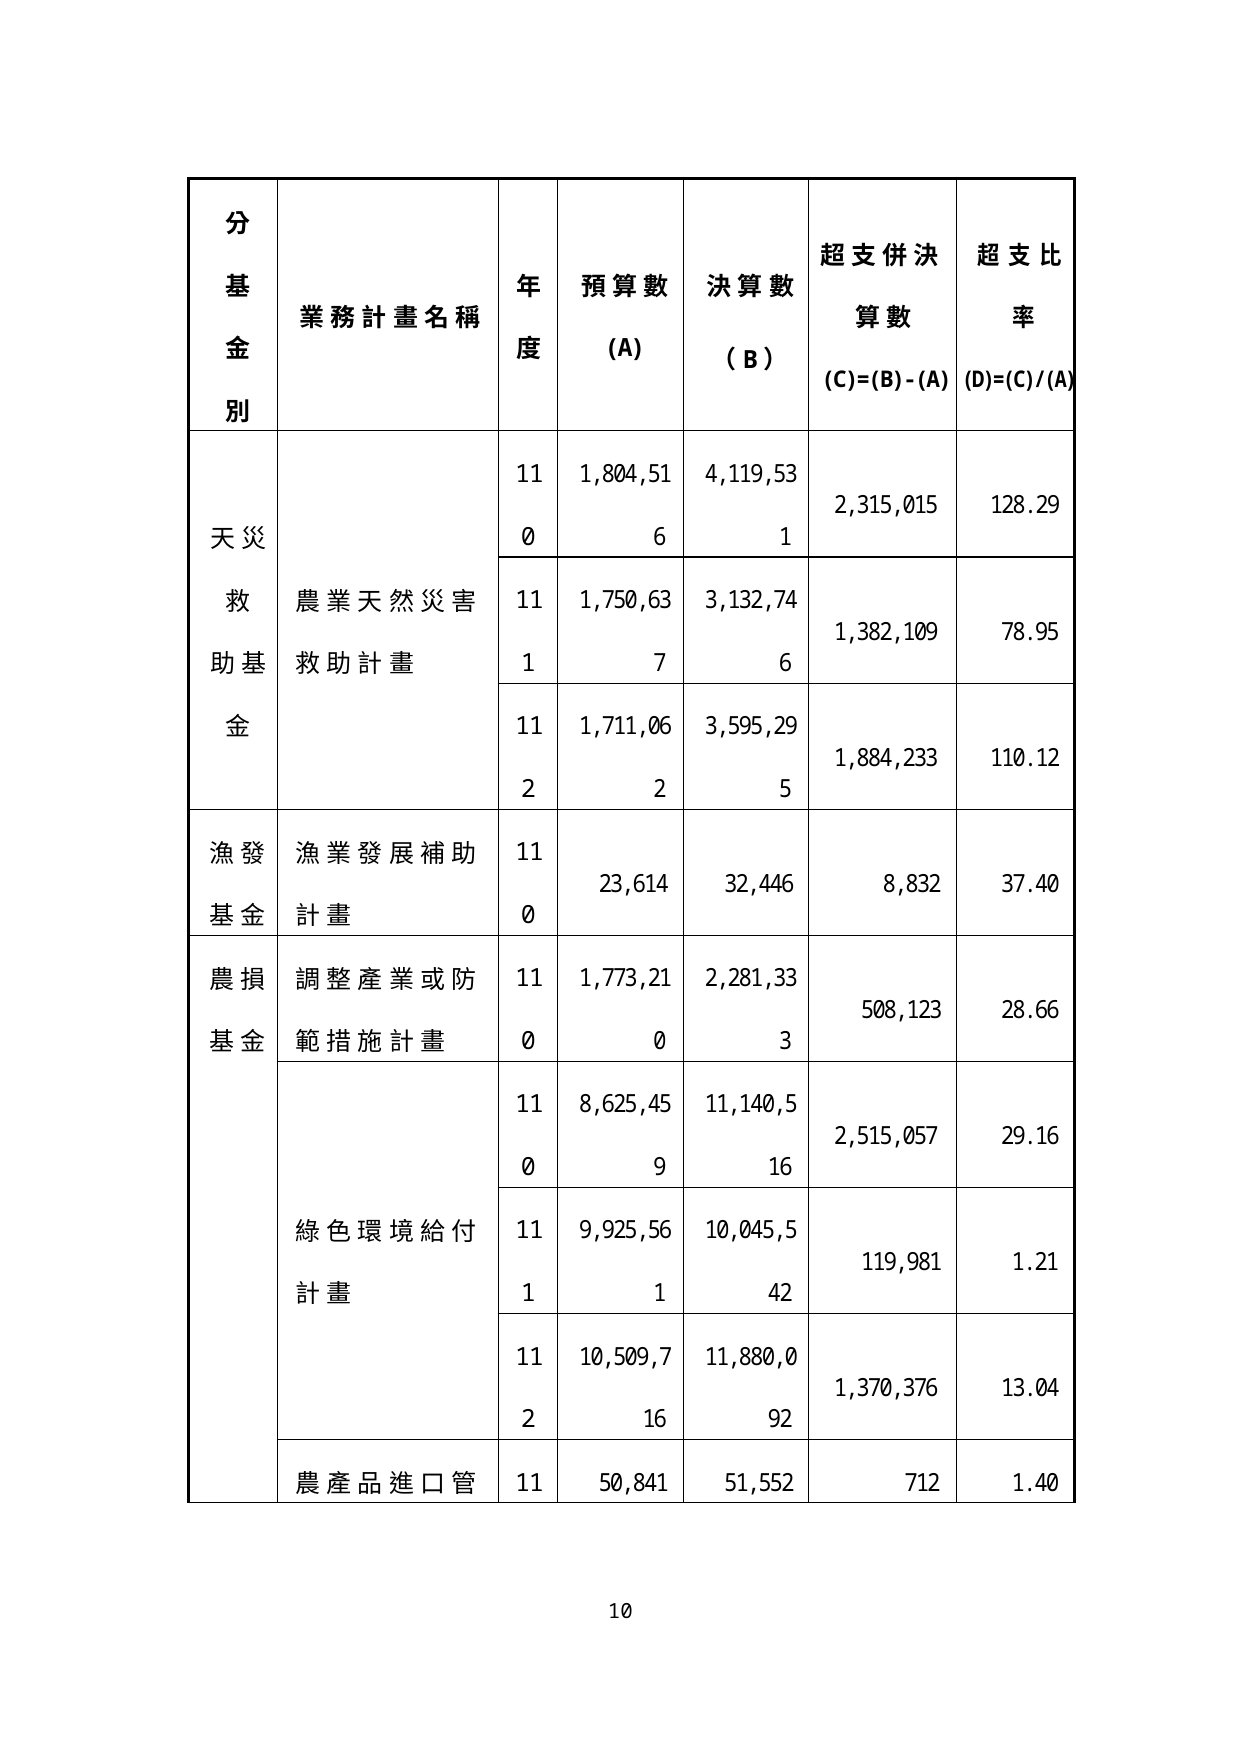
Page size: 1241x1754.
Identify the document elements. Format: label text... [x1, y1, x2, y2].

table_cell 2,315,015 [809, 431, 956, 556]
table_cell 2,281,333 [684, 936, 808, 1061]
table_cell 110 [499, 810, 557, 934]
table_cell 128.29 [957, 431, 1073, 556]
table_cell 9,925,561 [558, 1188, 683, 1313]
table_cell 11,880,092 [684, 1314, 808, 1439]
table_cell 508,123 [809, 936, 956, 1061]
table_cell 漁發 基金 [190, 810, 277, 934]
table_cell 50,841 [558, 1440, 683, 1502]
table_cell 農產品進口管 [278, 1440, 498, 1502]
table_cell 29.16 [957, 1062, 1073, 1187]
table_cell 112 [499, 684, 557, 808]
table_cell 8,625,459 [558, 1062, 683, 1187]
table_cell 1,370,376 [809, 1314, 956, 1439]
table_cell 1,804,516 [558, 431, 683, 556]
table_header 業務計畫名稱 [278, 180, 498, 430]
table_cell 1,884,233 [809, 684, 956, 808]
table_cell 112 [499, 1314, 557, 1439]
table_header 年度 [499, 180, 557, 430]
table_cell 110 [499, 1062, 557, 1187]
table_cell 13.04 [957, 1314, 1073, 1439]
table_cell 51,552 [684, 1440, 808, 1502]
table_header 超支比率 (D)=(C)/(A) [957, 180, 1073, 430]
table_cell 10,509,716 [558, 1314, 683, 1439]
table_cell 1.40 [957, 1440, 1073, 1502]
table_cell 3,595,295 [684, 684, 808, 808]
table_cell 漁業發展補助計畫 [278, 810, 498, 934]
table_cell 農損 基金 [190, 936, 277, 1502]
table_cell 110 [499, 431, 557, 556]
table_header 分基金別 [190, 180, 277, 430]
table_cell 2,515,057 [809, 1062, 956, 1187]
table_cell 111 [499, 558, 557, 682]
table_header 預算數 (A) [558, 180, 683, 430]
table_cell 綠色環境給付計畫 [278, 1062, 498, 1439]
table_cell 111 [499, 1188, 557, 1313]
table_cell 天災救 助基金 [190, 431, 277, 808]
table_cell 10,045,542 [684, 1188, 808, 1313]
table_cell 11 [499, 1440, 557, 1502]
table_cell 78.95 [957, 558, 1073, 682]
table_cell 4,119,531 [684, 431, 808, 556]
table_cell 調整產業或防範措施計畫 [278, 936, 498, 1061]
table_header 超支併決算數 (C)=(B)-(A) [809, 180, 956, 430]
table_cell 1.21 [957, 1188, 1073, 1313]
table_header 決算數 （B） [684, 180, 808, 430]
table_cell 32,446 [684, 810, 808, 934]
table_cell 23,614 [558, 810, 683, 934]
table_cell 農業天然災害救助計畫 [278, 431, 498, 808]
table_cell 1,750,637 [558, 558, 683, 682]
table_cell 11,140,516 [684, 1062, 808, 1187]
table_cell 1,382,109 [809, 558, 956, 682]
table_cell 1,711,062 [558, 684, 683, 808]
table_cell 28.66 [957, 936, 1073, 1061]
table_cell 712 [809, 1440, 956, 1502]
table_cell 8,832 [809, 810, 956, 934]
table_cell 37.40 [957, 810, 1073, 934]
table_cell 110 [499, 936, 557, 1061]
table_cell 110.12 [957, 684, 1073, 808]
table_cell 119,981 [809, 1188, 956, 1313]
table_cell 3,132,746 [684, 558, 808, 682]
table_cell 1,773,210 [558, 936, 683, 1061]
